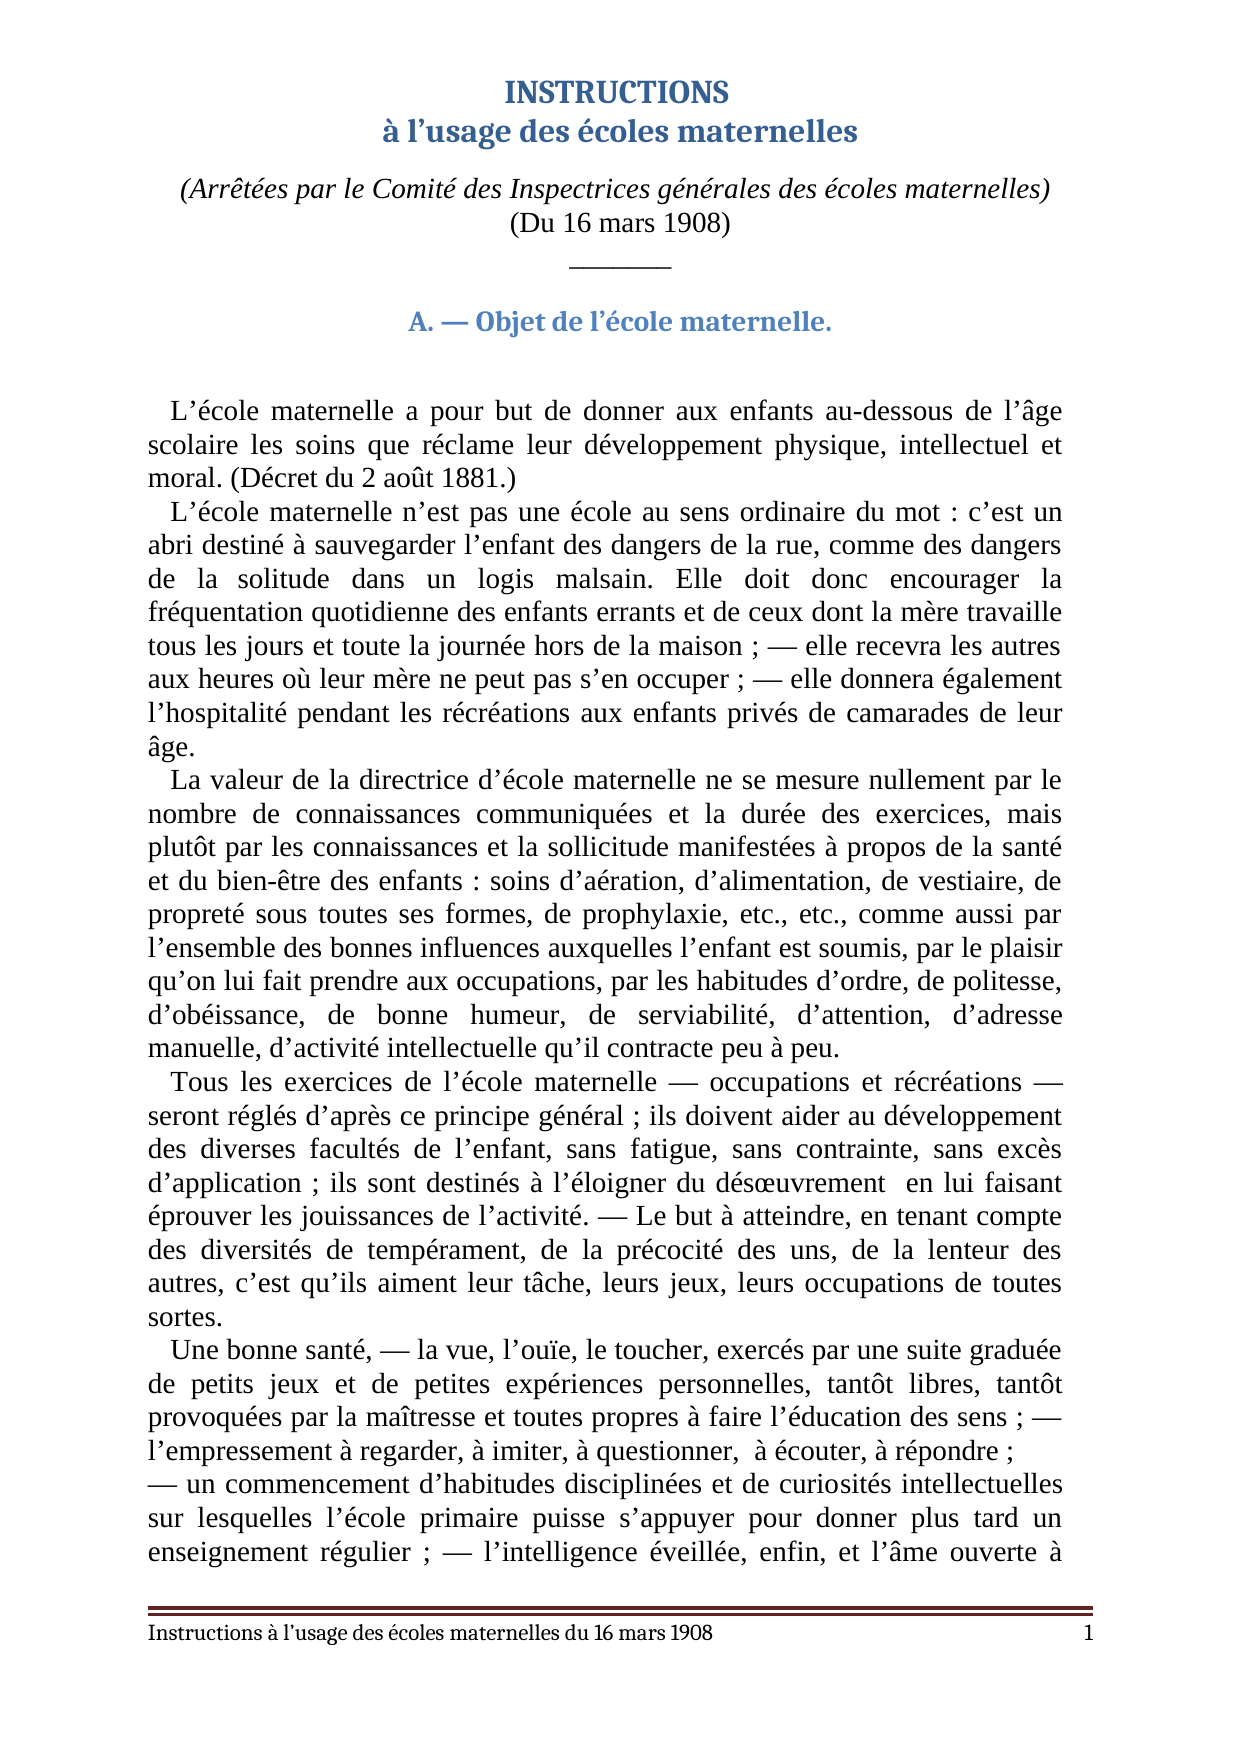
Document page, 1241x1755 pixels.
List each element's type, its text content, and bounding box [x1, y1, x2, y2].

text L’école maternelle a pour but de donner aux enfants au-dessous de l’âge scolaire les soins que réclame leur développement physique, intellectuel et moral. (Décret du 2 août 1881.) [148, 393, 1063, 494]
subtitle INSTRUCTIONS à l’usage des écoles maternelles [148, 74, 1093, 150]
text Une bonne santé, — la vue, l’ouïe, le toucher, exercés par une suite graduée de petits jeux et de petites expériences personnelles, tantôt libres, tantôt provoquées par la maîtresse et toutes propres à faire l’éducation des sens ; — l’empressement à regarder, à imiter, à questionner, à écouter, à répondre ; — un commencement d’habitudes disciplinées et de curio­sités intellectuelles sur lesquelles l’école primaire puisse s’appuyer pour donner plus tard un enseigne­ment régulier ; — l’intelligence éveillée, enfin, et l’âme ouverte à [148, 1332, 1063, 1567]
text L’école maternelle n’est pas une école au sens or­dinaire du mot : c’est un abri destiné à sauvegarder l’enfant des dangers de la rue, comme des dangers de la solitude dans un logis malsain. Elle doit donc encourager la fréquentation quotidienne des enfants errants et de ceux dont la mère travaille tous les jours et toute la journée hors de la maison ; — elle recevra les autres aux heures où leur mère ne peut pas s’en occuper ; — elle donnera également l’hos­pitalité pendant les récréations aux enfants privés de camarades de leur âge. [148, 494, 1063, 762]
text (Du 16 mars 1908) [148, 205, 1093, 238]
subtitle A. — Objet de l’école maternelle. [148, 305, 1093, 339]
text La valeur de la directrice d’école maternelle ne se mesure nullement par le nombre de connaissances communiquées et la durée des exercices, mais plutôt par les connaissances et la sollicitude manifestées à propos de la santé et du bien-être des enfants : soins d’aération, d’alimentation, de vestiaire, de pro­preté sous toutes ses formes, de prophylaxie, etc., etc., comme aussi par l’ensemble des bonnes influences aux­quelles l’enfant est soumis, par le plaisir qu’on lui fait prendre aux occupations, par les habitudes d’ordre, de politesse, d’obéissance, de bonne humeur, de ser­viabilité, d’attention, d’adresse manuelle, d’activité intellectuelle qu’il contracte peu à peu. [148, 762, 1063, 1064]
text Tous les exercices de l’école maternelle — occu­pations et récréations — seront réglés d’après ce principe général ; ils doivent aider au développement des diverses facultés de l’enfant, sans fatigue, sans contrainte, sans excès d’application ; ils sont destinés à l’éloigner du désœuvrement en lui faisant éprouver les jouissances de l’activité. — Le but à atteindre, en tenant compte des diversités de tempérament, de la précocité des uns, de la lenteur des autres, c’est qu’ils aiment leur tâche, leurs jeux, leurs occupations de toutes sortes. [148, 1064, 1063, 1332]
text (Arrêtées par le Comité des Inspectrices générales des écoles maternelles) [148, 171, 1093, 205]
text _______ [148, 238, 1093, 272]
